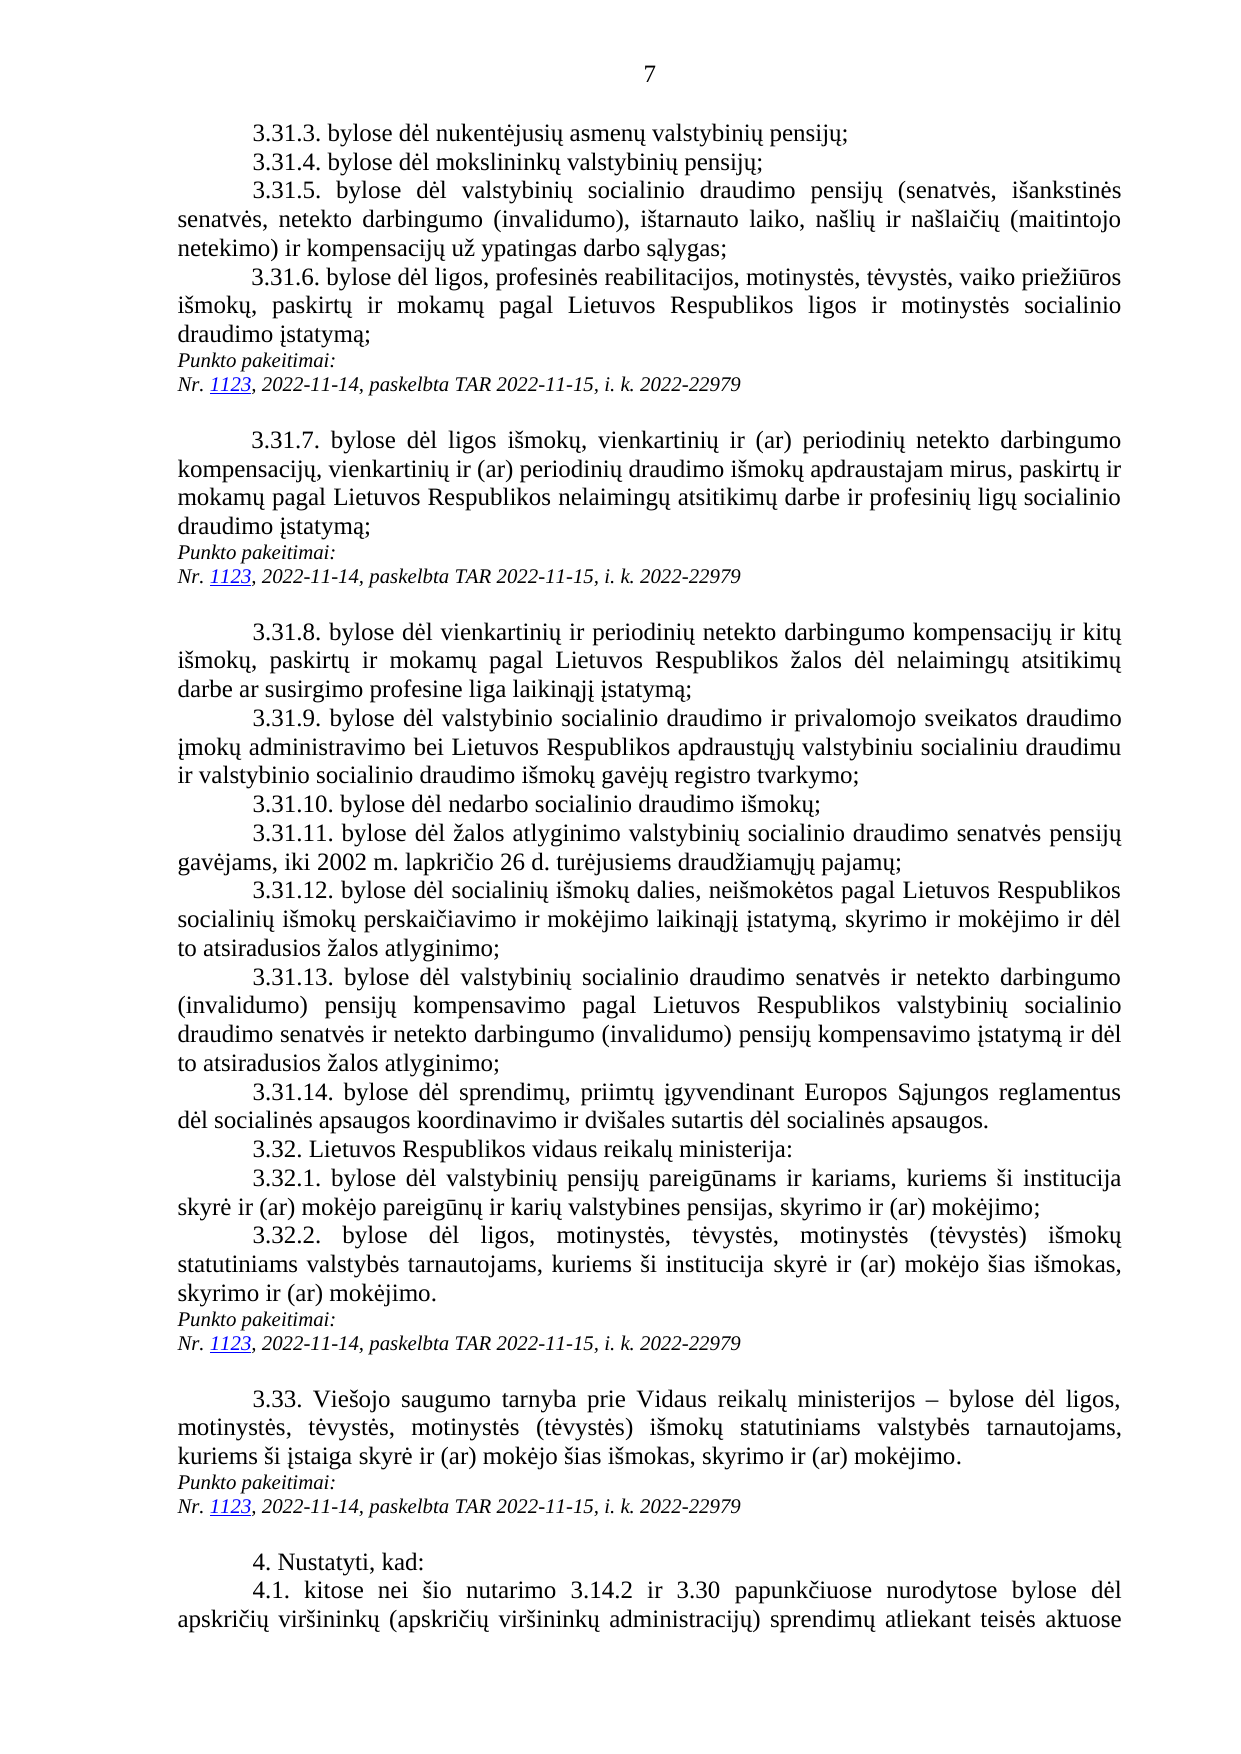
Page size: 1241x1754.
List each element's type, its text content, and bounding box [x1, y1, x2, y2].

text 3.31.8. bylose dėl vienkartinių ir periodinių netekto darbingumo kompensacijų ir kitų išmokų, paskirtų ir mokamų pagal Lietuvos Respublikos žalos dėl nelaimingų atsitikimų darbe ar susirgimo profesine liga laikinąjį įstatymą; [177, 617, 1122, 703]
text 3.31.4. bylose dėl mokslininkų valstybinių pensijų; [177, 147, 1122, 176]
text Punkto pakeitimai: [177, 540, 1122, 564]
text 3.31.10. bylose dėl nedarbo socialinio draudimo išmokų; [177, 789, 1122, 818]
text Nr. 1123, 2022-11-14, paskelbta TAR 2022-11-15, i. k. 2022-22979 [177, 564, 1122, 588]
text Nr. 1123, 2022-11-14, paskelbta TAR 2022-11-15, i. k. 2022-22979 [177, 1494, 1122, 1518]
text 4. Nustatyti, kad: [177, 1547, 1122, 1576]
text 3.32.1. bylose dėl valstybinių pensijų pareigūnams ir kariams, kuriems ši institucija skyrė ir (ar) mokėjo pareigūnų ir karių valstybines pensijas, skyrimo ir (ar) mokėjimo; [177, 1163, 1122, 1221]
text 3.31.11. bylose dėl žalos atlyginimo valstybinių socialinio draudimo senatvės pensijų gavėjams, iki 2002 m. lapkričio 26 d. turėjusiems draudžiamųjų pajamų; [177, 818, 1122, 876]
text 3.31.9. bylose dėl valstybinio socialinio draudimo ir privalomojo sveikatos draudimo įmokų administravimo bei Lietuvos Respublikos apdraustųjų valstybiniu socialiniu draudimu ir valstybinio socialinio draudimo išmokų gavėjų registro tvarkymo; [177, 703, 1122, 789]
text 3.33. Viešojo saugumo tarnyba prie Vidaus reikalų ministerijos – bylose dėl ligos, motinystės, tėvystės, motinystės (tėvystės) išmokų statutiniams valstybės tarnautojams, kuriems ši įstaiga skyrė ir (ar) mokėjo šias išmokas, skyrimo ir (ar) mokėjimo. [177, 1384, 1122, 1470]
text 3.31.13. bylose dėl valstybinių socialinio draudimo senatvės ir netekto darbingumo (invalidumo) pensijų kompensavimo pagal Lietuvos Respublikos valstybinių socialinio draudimo senatvės ir netekto darbingumo (invalidumo) pensijų kompensavimo įstatymą ir dėl to atsiradusios žalos atlyginimo; [177, 962, 1122, 1077]
text 3.32. Lietuvos Respublikos vidaus reikalų ministerija: [177, 1134, 1122, 1163]
text 4.1. kitose nei šio nutarimo 3.14.2 ir 3.30 papunkčiuose nurodytose bylose dėl apskričių viršininkų (apskričių viršininkų administracijų) sprendimų atliekant teisės aktuose [177, 1576, 1122, 1633]
text Punkto pakeitimai: [177, 1307, 1122, 1331]
text Nr. 1123, 2022-11-14, paskelbta TAR 2022-11-15, i. k. 2022-22979 [177, 1331, 1122, 1355]
text 3.31.3. bylose dėl nukentėjusių asmenų valstybinių pensijų; [177, 118, 1122, 147]
text Punkto pakeitimai: [177, 348, 1122, 372]
text 3.31.6. bylose dėl ligos, profesinės reabilitacijos, motinystės, tėvystės, vaiko priežiūros išmokų, paskirtų ir mokamų pagal Lietuvos Respublikos ligos ir motinystės socialinio draudimo įstatymą; [177, 262, 1122, 348]
text 3.31.7. bylose dėl ligos išmokų, vienkartinių ir (ar) periodinių netekto darbingumo kompensacijų, vienkartinių ir (ar) periodinių draudimo išmokų apdraustajam mirus, paskirtų ir mokamų pagal Lietuvos Respublikos nelaimingų atsitikimų darbe ir profesinių ligų socialinio draudimo įstatymą; [177, 425, 1122, 540]
text Nr. 1123, 2022-11-14, paskelbta TAR 2022-11-15, i. k. 2022-22979 [177, 372, 1122, 396]
text Punkto pakeitimai: [177, 1470, 1122, 1494]
text 3.31.5. bylose dėl valstybinių socialinio draudimo pensijų (senatvės, išankstinės senatvės, netekto darbingumo (invalidumo), ištarnauto laiko, našlių ir našlaičių (maitintojo netekimo) ir kompensacijų už ypatingas darbo sąlygas; [177, 176, 1122, 262]
text 3.32.2. bylose dėl ligos, motinystės, tėvystės, motinystės (tėvystės) išmokų statutiniams valstybės tarnautojams, kuriems ši institucija skyrė ir (ar) mokėjo šias išmokas, skyrimo ir (ar) mokėjimo. [177, 1221, 1122, 1307]
text 3.31.12. bylose dėl socialinių išmokų dalies, neišmokėtos pagal Lietuvos Respublikos socialinių išmokų perskaičiavimo ir mokėjimo laikinąjį įstatymą, skyrimo ir mokėjimo ir dėl to atsiradusios žalos atlyginimo; [177, 876, 1122, 962]
text 3.31.14. bylose dėl sprendimų, priimtų įgyvendinant Europos Sąjungos reglamentus dėl socialinės apsaugos koordinavimo ir dvišales sutartis dėl socialinės apsaugos. [177, 1077, 1122, 1134]
